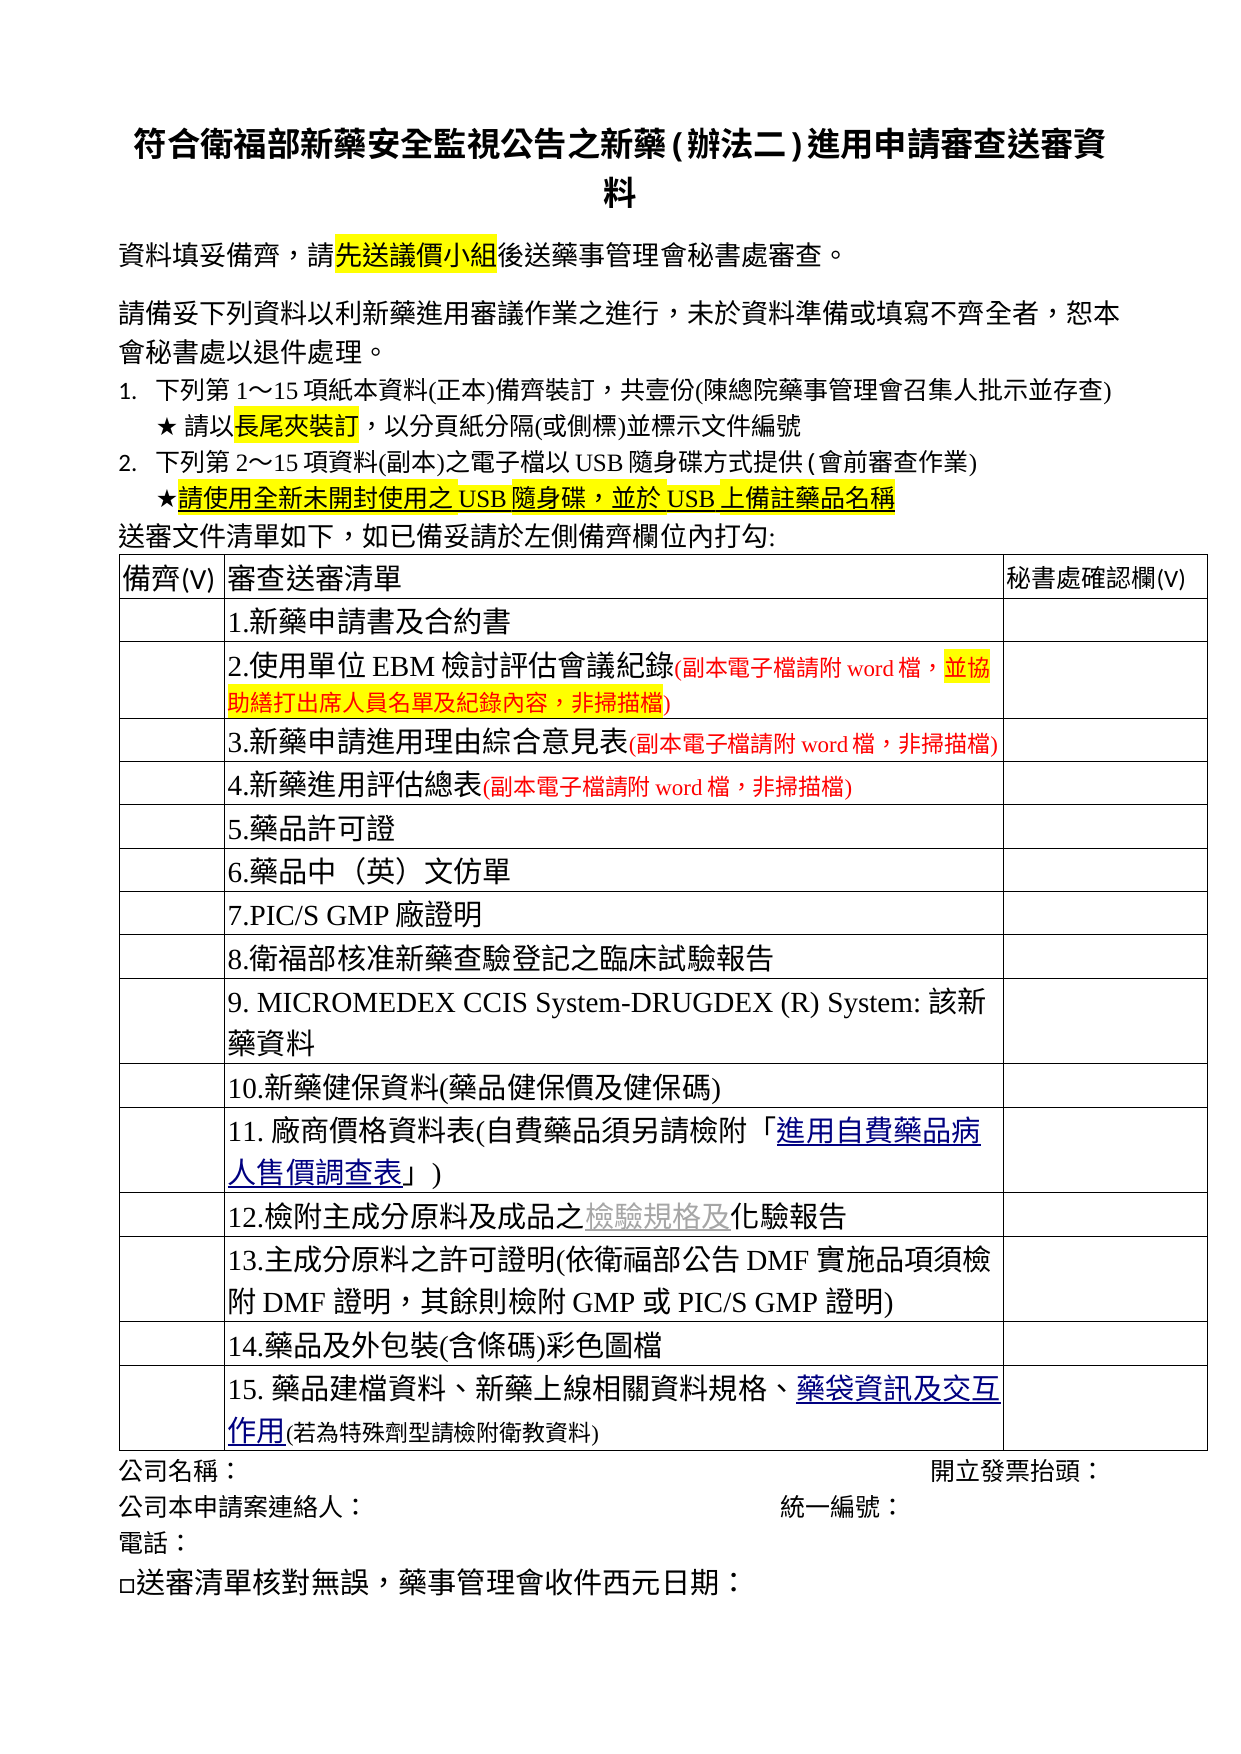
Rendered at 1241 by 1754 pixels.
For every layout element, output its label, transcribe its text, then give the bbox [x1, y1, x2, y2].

table_cell [120, 762, 224, 804]
table_cell 12.檢附主成分原料及成品之檢驗規格及化驗報告 [225, 1193, 1003, 1236]
text 符合衛福部新藥安全監視公告之新藥(辦法二)進用申請審查送審資料 [118, 118, 1122, 215]
table_cell 13.主成分原料之許可證明(依衛福部公告DMF 實施品項須檢附DMF 證明，其餘則檢附GMP 或PIC/S GMP 證明) [225, 1237, 1003, 1321]
table_cell [1004, 1064, 1207, 1107]
table_cell [1004, 979, 1207, 1063]
text 電話： [118, 1524, 1122, 1560]
table_cell [1004, 642, 1207, 718]
table_cell 5.藥品許可證 [225, 805, 1003, 848]
table_cell [1004, 935, 1207, 978]
table_cell [120, 1108, 224, 1192]
text 送審文件清單如下，如已備妥請於左側備齊欄位內打勾: [118, 515, 1122, 554]
table_cell [120, 979, 224, 1063]
table_cell 6.藥品中（英）文仿單 [225, 849, 1003, 891]
table_cell [120, 1193, 224, 1236]
table_cell [120, 642, 224, 718]
table_header 秘書處確認欄(V) [1004, 555, 1207, 598]
table_cell [120, 935, 224, 978]
table_cell 1.新藥申請書及合約書 [225, 599, 1003, 641]
table_cell 11. 廠商價格資料表(自費藥品須另請檢附「進用自費藥品病人售價調查表」) [225, 1108, 1003, 1192]
table_cell [1004, 762, 1207, 804]
table_cell [120, 892, 224, 934]
table_cell [120, 599, 224, 641]
text 公司本申請案連絡人： 統一編號： [118, 1487, 1122, 1524]
table_cell [1004, 1108, 1207, 1192]
text 請備妥下列資料以利新藥進用審議作業之進行，未於資料準備或填寫不齊全者，恕本會秘書處以退件處理。 [118, 292, 1122, 370]
table_cell 4.新藥進用評估總表(副本電子檔請附word檔，非掃描檔) [225, 762, 1003, 804]
table_cell [120, 1366, 224, 1450]
table_cell [1004, 1237, 1207, 1321]
table_cell 15. 藥品建檔資料、新藥上線相關資料規格、藥袋資訊及交互作用(若為特殊劑型請檢附衛教資料) [225, 1366, 1003, 1450]
table_cell 3.新藥申請進用理由綜合意見表(副本電子檔請附word檔，非掃描檔) [225, 719, 1003, 761]
text 資料填妥備齊，請先送議價小組後送藥事管理會秘書處審查。 [118, 233, 1122, 273]
table_cell 2.使用單位EBM檢討評估會議紀錄(副本電子檔請附word檔，並協助繕打出席人員名單及紀錄內容，非掃描檔) [225, 642, 1003, 718]
table_cell 14.藥品及外包裝(含條碼)彩色圖檔 [225, 1322, 1003, 1364]
table_cell [1004, 1322, 1207, 1364]
table_cell [1004, 892, 1207, 934]
table_cell [1004, 849, 1207, 891]
table_cell [1004, 719, 1207, 761]
table_cell [120, 849, 224, 891]
table_cell [1004, 599, 1207, 641]
table_cell [120, 719, 224, 761]
table_cell 8.衛福部核准新藥查驗登記之臨床試驗報告 [225, 935, 1003, 978]
table_cell [1004, 1366, 1207, 1450]
table_cell [120, 1322, 224, 1364]
table_cell [120, 1237, 224, 1321]
list 下列第1～15項紙本資料(正本)備齊裝訂，共壹份(陳總院藥事管理會召集人批示並存查) ★ 請以長尾夾裝訂，以分頁紙分隔(或側標)並標示文件編號 [118, 370, 1122, 443]
text □送審清單核對無誤，藥事管理會收件西元日期： [118, 1560, 1122, 1602]
text 公司名稱： 開立發票抬頭： [118, 1451, 1122, 1487]
table_cell 7.PIC/S GMP廠證明 [225, 892, 1003, 934]
table_header 備齊(V) [120, 555, 224, 598]
table_cell 10.新藥健保資料(藥品健保價及健保碼) [225, 1064, 1003, 1107]
list 下列第2～15項資料(副本)之電子檔以USB隨身碟方式提供(會前審查作業) ★請使用全新未開封使用之USB隨身碟，並於USB上備註藥品名稱 [118, 443, 1122, 515]
table_header 審查送審清單 [225, 555, 1003, 598]
table_cell [120, 1064, 224, 1107]
table_cell [120, 805, 224, 848]
table_cell [1004, 1193, 1207, 1236]
table_cell 9. MICROMEDEX CCIS System-DRUGDEX (R) System: 該新藥資料 [225, 979, 1003, 1063]
table_cell [1004, 805, 1207, 848]
